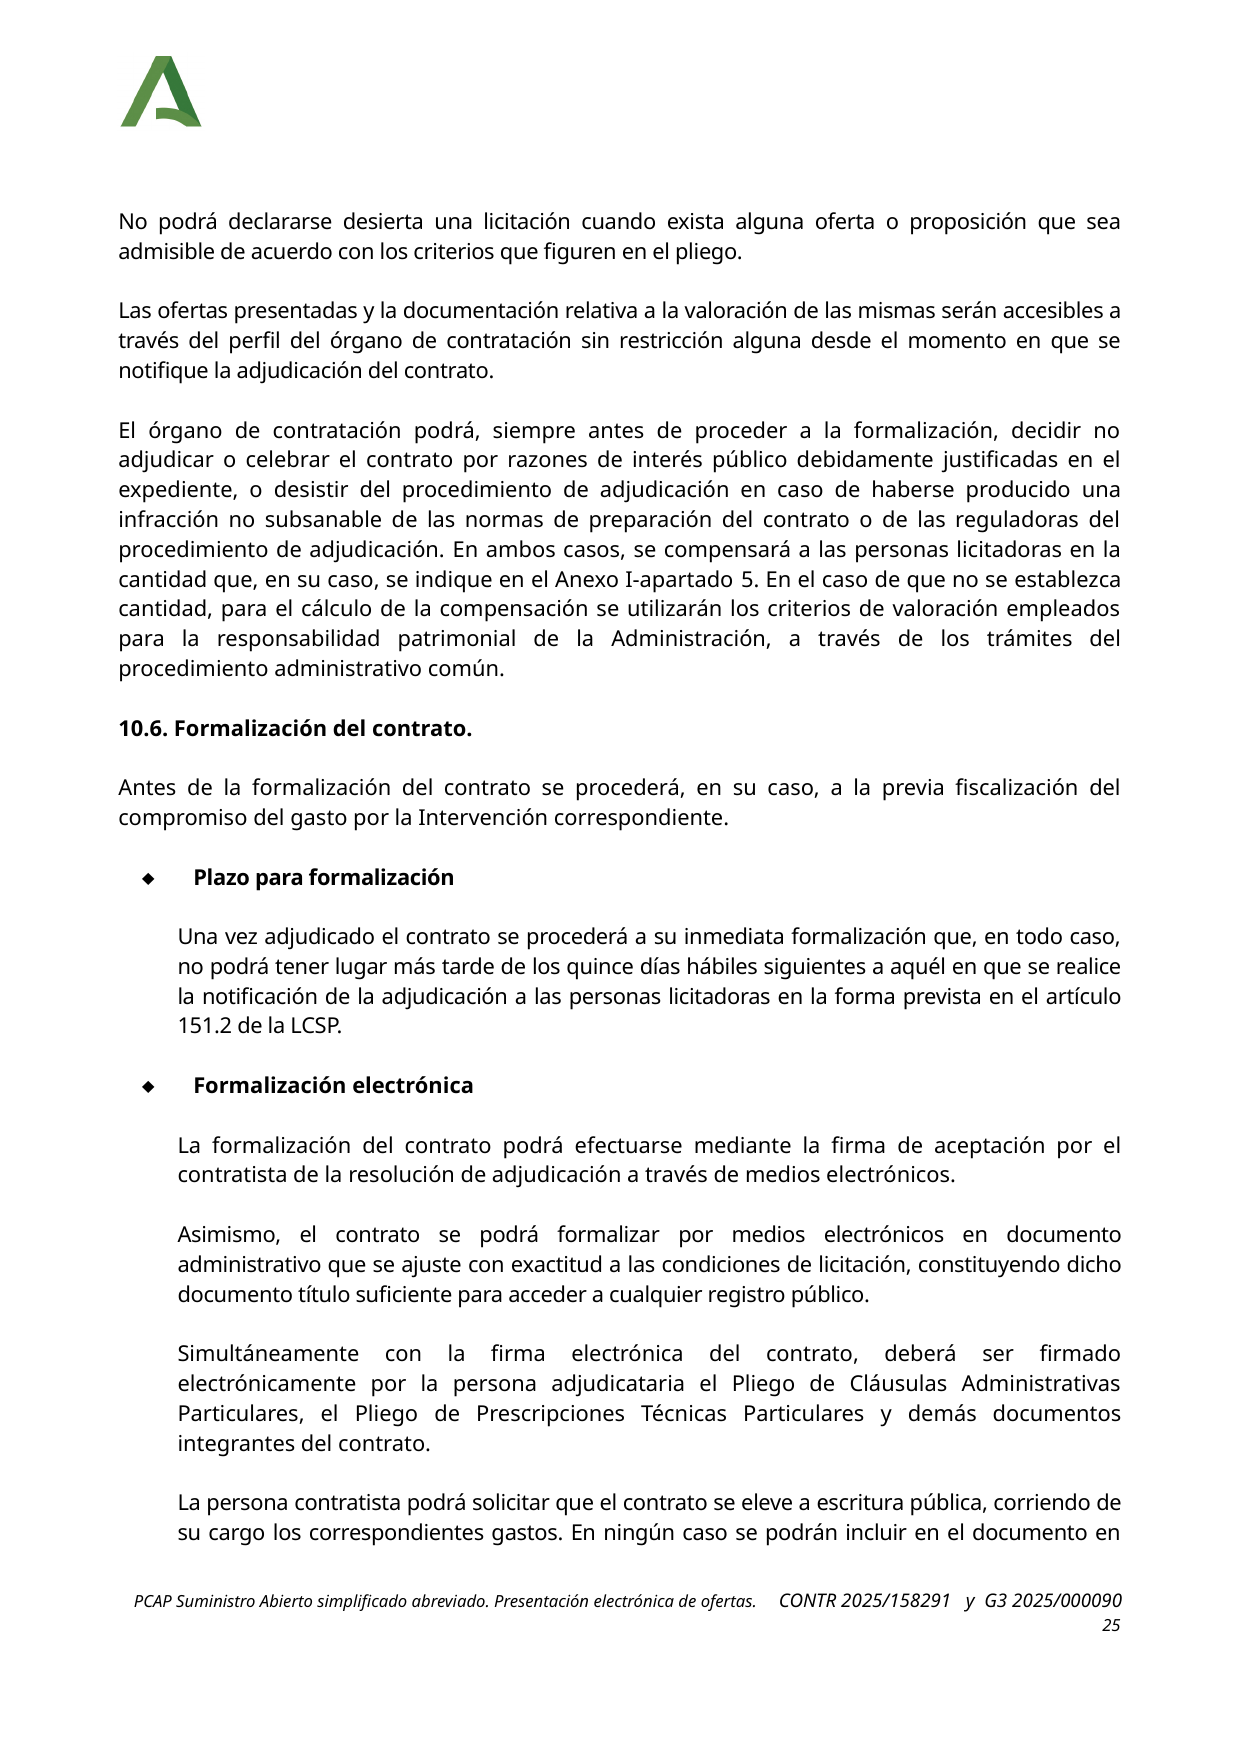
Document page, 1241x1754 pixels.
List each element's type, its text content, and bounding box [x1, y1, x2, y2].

list Simultáneamente con la firma electrónica del contrato, deberá ser firmado electrónicamente por la persona adjudicataria el Pliego de Cláusulas Administrativas Particulares, el Pliego de Prescripciones Técnicas Particulares y demás documentos integrantes del contrato. [177, 1338, 1122, 1457]
list Asimismo, el contrato se podrá formalizar por medios electrónicos en documento administrativo que se ajuste con exactitud a las condiciones de licitación, constituyendo dicho documento título suficiente para acceder a cualquier registro público. [177, 1219, 1122, 1308]
list La formalización del contrato podrá efectuarse mediante la firma de aceptación por el contratista de la resolución de adjudicación a través de medios electrónicos. [177, 1130, 1122, 1189]
list Plazo para formalización [142, 862, 1122, 891]
text No podrá declararse desierta una licitación cuando exista alguna oferta o proposición que sea admisible de acuerdo con los criterios que figuren en el pliego. [118, 206, 1122, 266]
picture [116, 52, 205, 131]
text El órgano de contratación podrá, siempre antes de proceder a la formalización, decidir no adjudicar o celebrar el contrato por razones de interés público debidamente justificadas en el expediente, o desistir del procedimiento de adjudicación en caso de haberse producido una infracción no subsanable de las normas de preparación del contrato o de las reguladoras del procedimiento de adjudicación. En ambos casos, se compensará a las personas licitadoras en la cantidad que, en su caso, se indique en el Anexo I-apartado 5. En el caso de que no se establezca cantidad, para el cálculo de la compensación se utilizarán los criterios de valoración empleados para la responsabilidad patrimonial de la Administración, a través de los trámites del procedimiento administrativo común. [118, 415, 1122, 683]
list La persona contratista podrá solicitar que el contrato se eleve a escritura pública, corriendo de su cargo los correspondientes gastos. En ningún caso se podrán incluir en el documento en [177, 1487, 1122, 1547]
list Una vez adjudicado el contrato se procederá a su inmediata formalización que, en todo caso, no podrá tener lugar más tarde de los quince días hábiles siguientes a aquél en que se realice la notificación de la adjudicación a las personas licitadoras en la forma prevista en el artículo 151.2 de la LCSP. [177, 921, 1122, 1040]
subtitle 10.6. Formalización del contrato. [118, 713, 1122, 742]
list Formalización electrónica [142, 1070, 1122, 1100]
text Antes de la formalización del contrato se procederá, en su caso, a la previa fiscalización del compromiso del gasto por la Intervención correspondiente. [118, 772, 1122, 832]
text Las ofertas presentadas y la documentación relativa a la valoración de las mismas serán accesibles a través del perfil del órgano de contratación sin restricción alguna desde el momento en que se notifique la adjudicación del contrato. [118, 296, 1122, 385]
